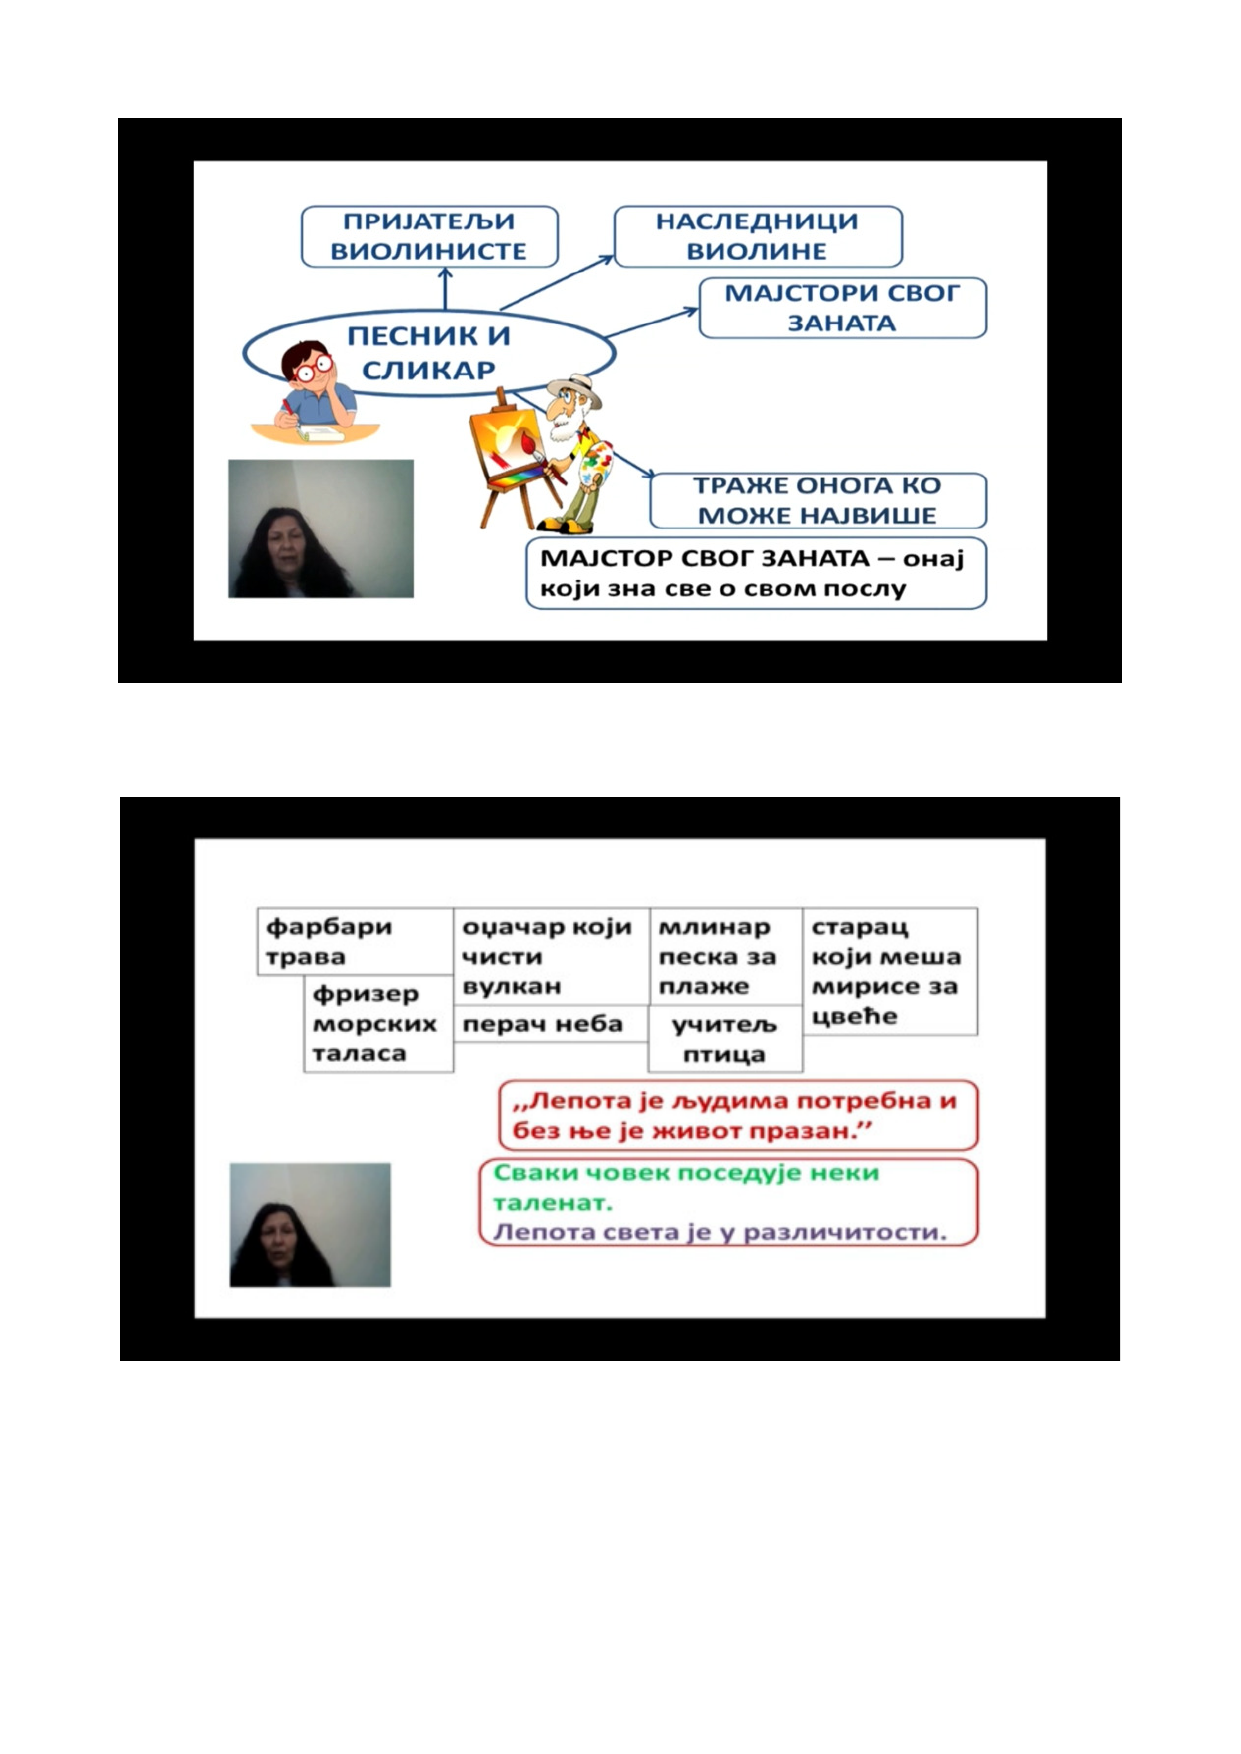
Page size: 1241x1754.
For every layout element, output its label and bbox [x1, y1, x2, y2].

picture [118, 118, 1122, 683]
picture [120, 797, 1121, 1361]
